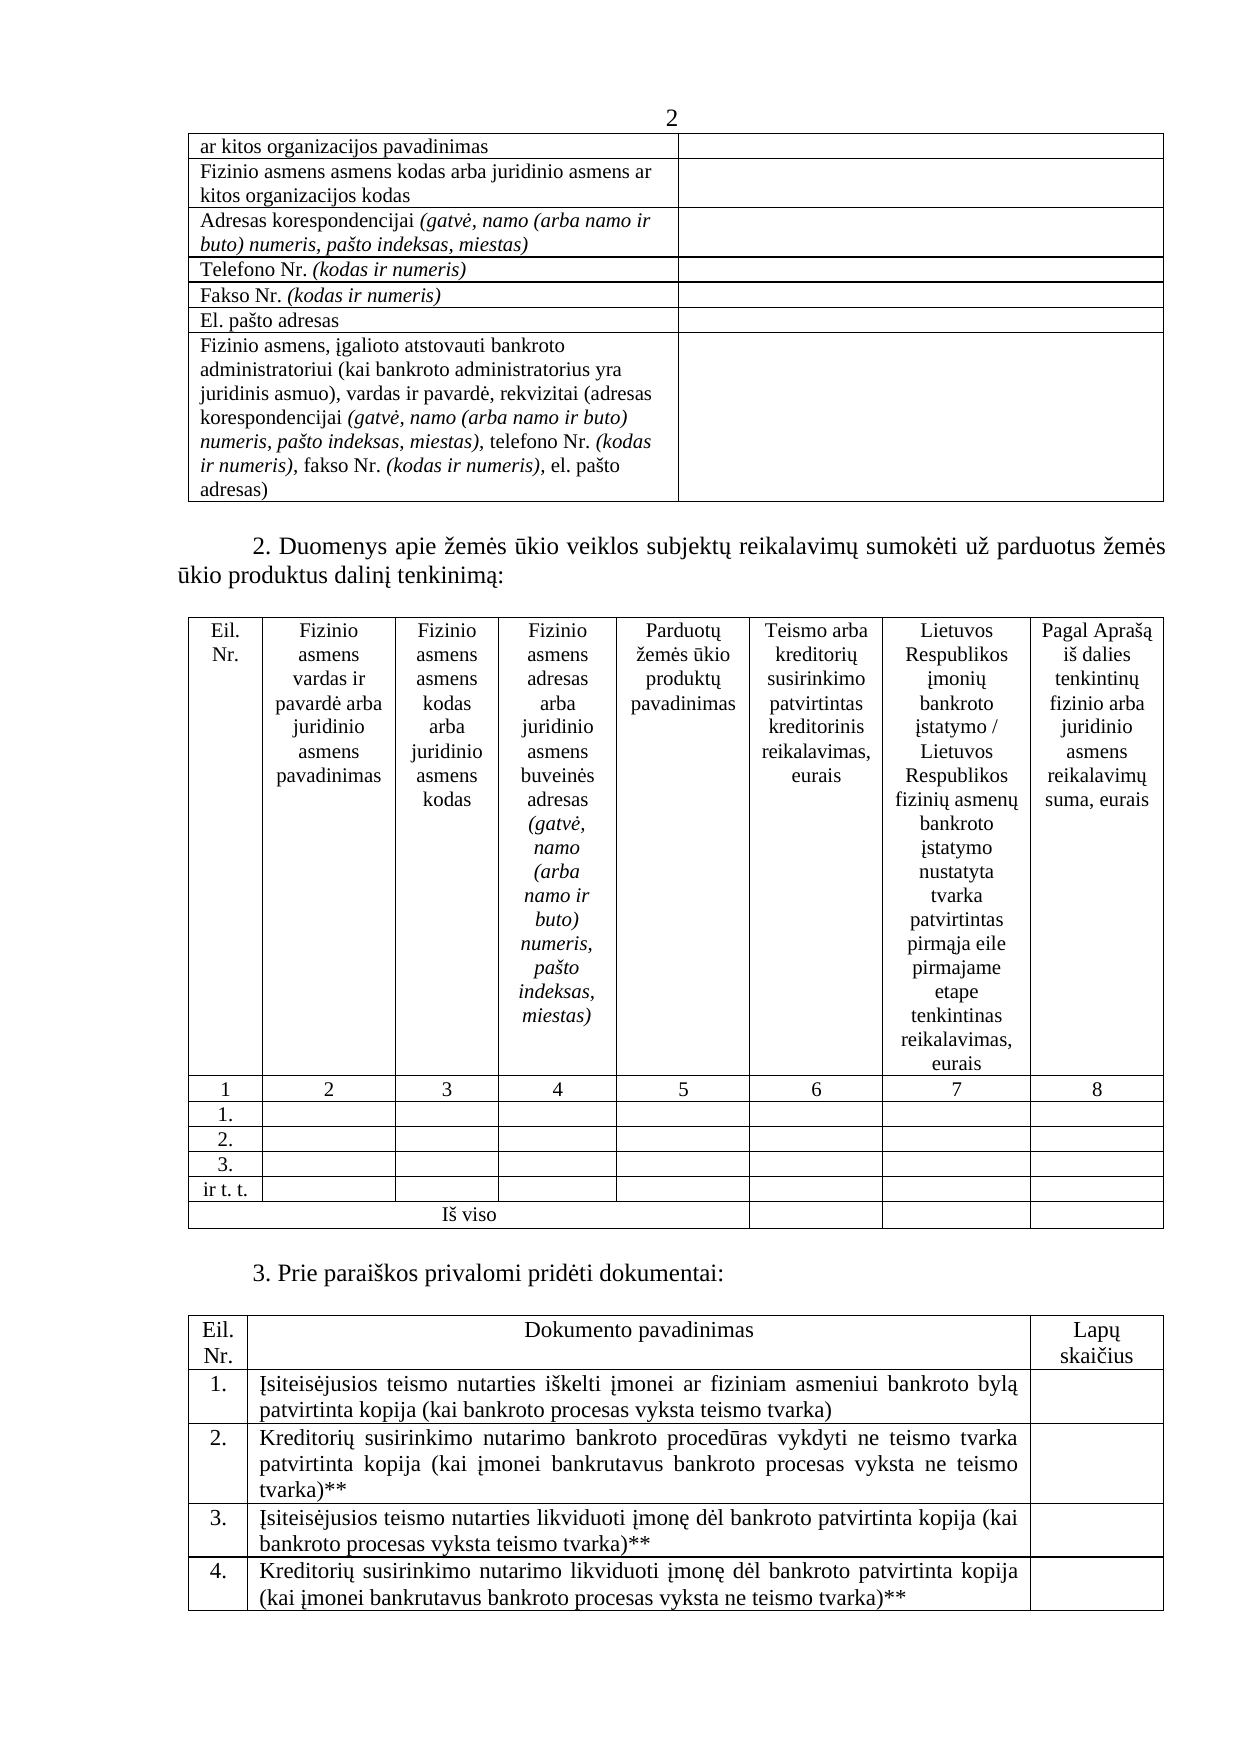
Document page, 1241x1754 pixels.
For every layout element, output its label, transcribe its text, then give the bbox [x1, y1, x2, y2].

table_cell [263, 1152, 395, 1176]
table_cell 2 [263, 1076, 395, 1101]
table_header Teismo arba kreditorių susirinkimo patvirtintas kreditorinis reikalavimas, eurais [750, 618, 882, 1075]
table_cell [1031, 1370, 1163, 1423]
table_cell [1031, 1127, 1163, 1151]
table_cell [750, 1202, 882, 1228]
table_cell 3. [189, 1152, 262, 1176]
table_cell 1 [189, 1076, 262, 1101]
table_cell 4. [189, 1558, 247, 1610]
table_cell [1031, 1202, 1163, 1228]
table_cell [499, 1177, 616, 1201]
table_header Fizinio asmens vardas ir pavardė arba juridinio asmens pavadinimas [263, 618, 395, 1075]
table_cell 3. [189, 1504, 247, 1556]
table_cell Adresas korespondencijai (gatvė, namo (arba namo ir buto) numeris, pašto indeksas, miestas) [189, 208, 678, 256]
table_cell 3 [396, 1076, 498, 1101]
table_header Dokumento pavadinimas [248, 1316, 1030, 1369]
table_cell [679, 159, 1163, 207]
table_cell [617, 1127, 749, 1151]
table_cell 5 [617, 1076, 749, 1101]
table_cell Fizinio asmens asmens kodas arba juridinio asmens ar kitos organizacijos kodas [189, 159, 678, 207]
table_cell [883, 1102, 1030, 1126]
table_cell 7 [883, 1076, 1030, 1101]
table_cell Įsiteisėjusios teismo nutarties likviduoti įmonę dėl bankroto patvirtinta kopija (kai bankroto procesas vyksta teismo tvarka)** [248, 1504, 1030, 1556]
table_cell [263, 1127, 395, 1151]
table_cell [396, 1127, 498, 1151]
table_cell Fizinio asmens, įgalioto atstovauti bankroto administratoriui (kai bankroto administratorius yra juridinis asmuo), vardas ir pavardė, rekvizitai (adresas korespondencijai (gatvė, namo (arba namo ir buto) numeris, pašto indeksas, miestas), telefono Nr. (kodas ir numeris), fakso Nr. (kodas ir numeris), el. pašto adresas) [189, 333, 678, 501]
table_cell 8 [1031, 1076, 1163, 1101]
table_header Eil. Nr. [189, 618, 262, 1075]
table_header Parduotų žemės ūkio produktų pavadinimas [617, 618, 749, 1075]
table_cell [750, 1127, 882, 1151]
table_cell Telefono Nr. (kodas ir numeris) [189, 258, 678, 281]
table_cell [679, 134, 1163, 158]
table_header Fizinio asmens adresas arba juridinio asmens buveinės adresas (gatvė, namo (arba namo ir buto) numeris, pašto indeksas, miestas) [499, 618, 616, 1075]
table_cell Iš viso [189, 1202, 749, 1228]
table_cell [750, 1102, 882, 1126]
table_cell [883, 1202, 1030, 1228]
table_header Pagal Aprašą iš dalies tenkintinų fizinio arba juridinio asmens reikalavimų suma, eurais [1031, 618, 1163, 1075]
table_cell [1031, 1504, 1163, 1556]
text 3. Prie paraiškos privalomi pridėti dokumentai: [177, 1258, 1166, 1286]
table_cell 1. [189, 1102, 262, 1126]
table_cell [396, 1177, 498, 1201]
table_cell 2. [189, 1127, 262, 1151]
table_cell [750, 1152, 882, 1176]
table_cell [1031, 1177, 1163, 1201]
table_cell [263, 1177, 395, 1201]
table_header Lapų skaičius [1031, 1316, 1163, 1369]
table_cell ar kitos organizacijos pavadinimas [189, 134, 678, 158]
table_cell [679, 283, 1163, 307]
table_header Fizinio asmens asmens kodas arba juridinio asmens kodas [396, 618, 498, 1075]
table_cell Kreditorių susirinkimo nutarimo bankroto procedūras vykdyti ne teismo tvarka patvirtinta kopija (kai įmonei bankrutavus bankroto procesas vyksta ne teismo tvarka)** [248, 1424, 1030, 1503]
table_cell 2. [189, 1424, 247, 1503]
table_cell [263, 1102, 395, 1126]
table_cell 4 [499, 1076, 616, 1101]
table_cell [617, 1152, 749, 1176]
table_cell [1031, 1152, 1163, 1176]
text 2. Duomenys apie žemės ūkio veiklos subjektų reikalavimų sumokėti už parduotus žemės ūkio produktus dalinį tenkinimą: [177, 531, 1166, 588]
table_cell [499, 1127, 616, 1151]
table_cell El. pašto adresas [189, 308, 678, 332]
table_cell Įsiteisėjusios teismo nutarties iškelti įmonei ar fiziniam asmeniui bankroto bylą patvirtinta kopija (kai bankroto procesas vyksta teismo tvarka) [248, 1370, 1030, 1423]
table_cell [679, 258, 1163, 281]
table_cell [679, 333, 1163, 501]
table_cell [883, 1127, 1030, 1151]
table_cell [750, 1177, 882, 1201]
table_cell [883, 1177, 1030, 1201]
table_cell [617, 1102, 749, 1126]
table_cell [679, 308, 1163, 332]
table_cell [617, 1177, 749, 1201]
table_cell Fakso Nr. (kodas ir numeris) [189, 283, 678, 307]
table_cell [396, 1152, 498, 1176]
table_cell [499, 1102, 616, 1126]
table_header Lietuvos Respublikos įmonių bankroto įstatymo / Lietuvos Respublikos fizinių asmenų bankroto įstatymo nustatyta tvarka patvirtintas pirmąja eile pirmajame etape tenkintinas reikalavimas, eurais [883, 618, 1030, 1075]
table_cell [883, 1152, 1030, 1176]
table_cell [1031, 1558, 1163, 1610]
table_cell Kreditorių susirinkimo nutarimo likviduoti įmonę dėl bankroto patvirtinta kopija (kai įmonei bankrutavus bankroto procesas vyksta ne teismo tvarka)** [248, 1558, 1030, 1610]
table_cell 1. [189, 1370, 247, 1423]
table_cell [1031, 1102, 1163, 1126]
table_header Eil. Nr. [189, 1316, 247, 1369]
table_cell [396, 1102, 498, 1126]
table_cell 6 [750, 1076, 882, 1101]
table_cell ir t. t. [189, 1177, 262, 1201]
table_cell [679, 208, 1163, 256]
table_cell [499, 1152, 616, 1176]
table_cell [1031, 1424, 1163, 1503]
